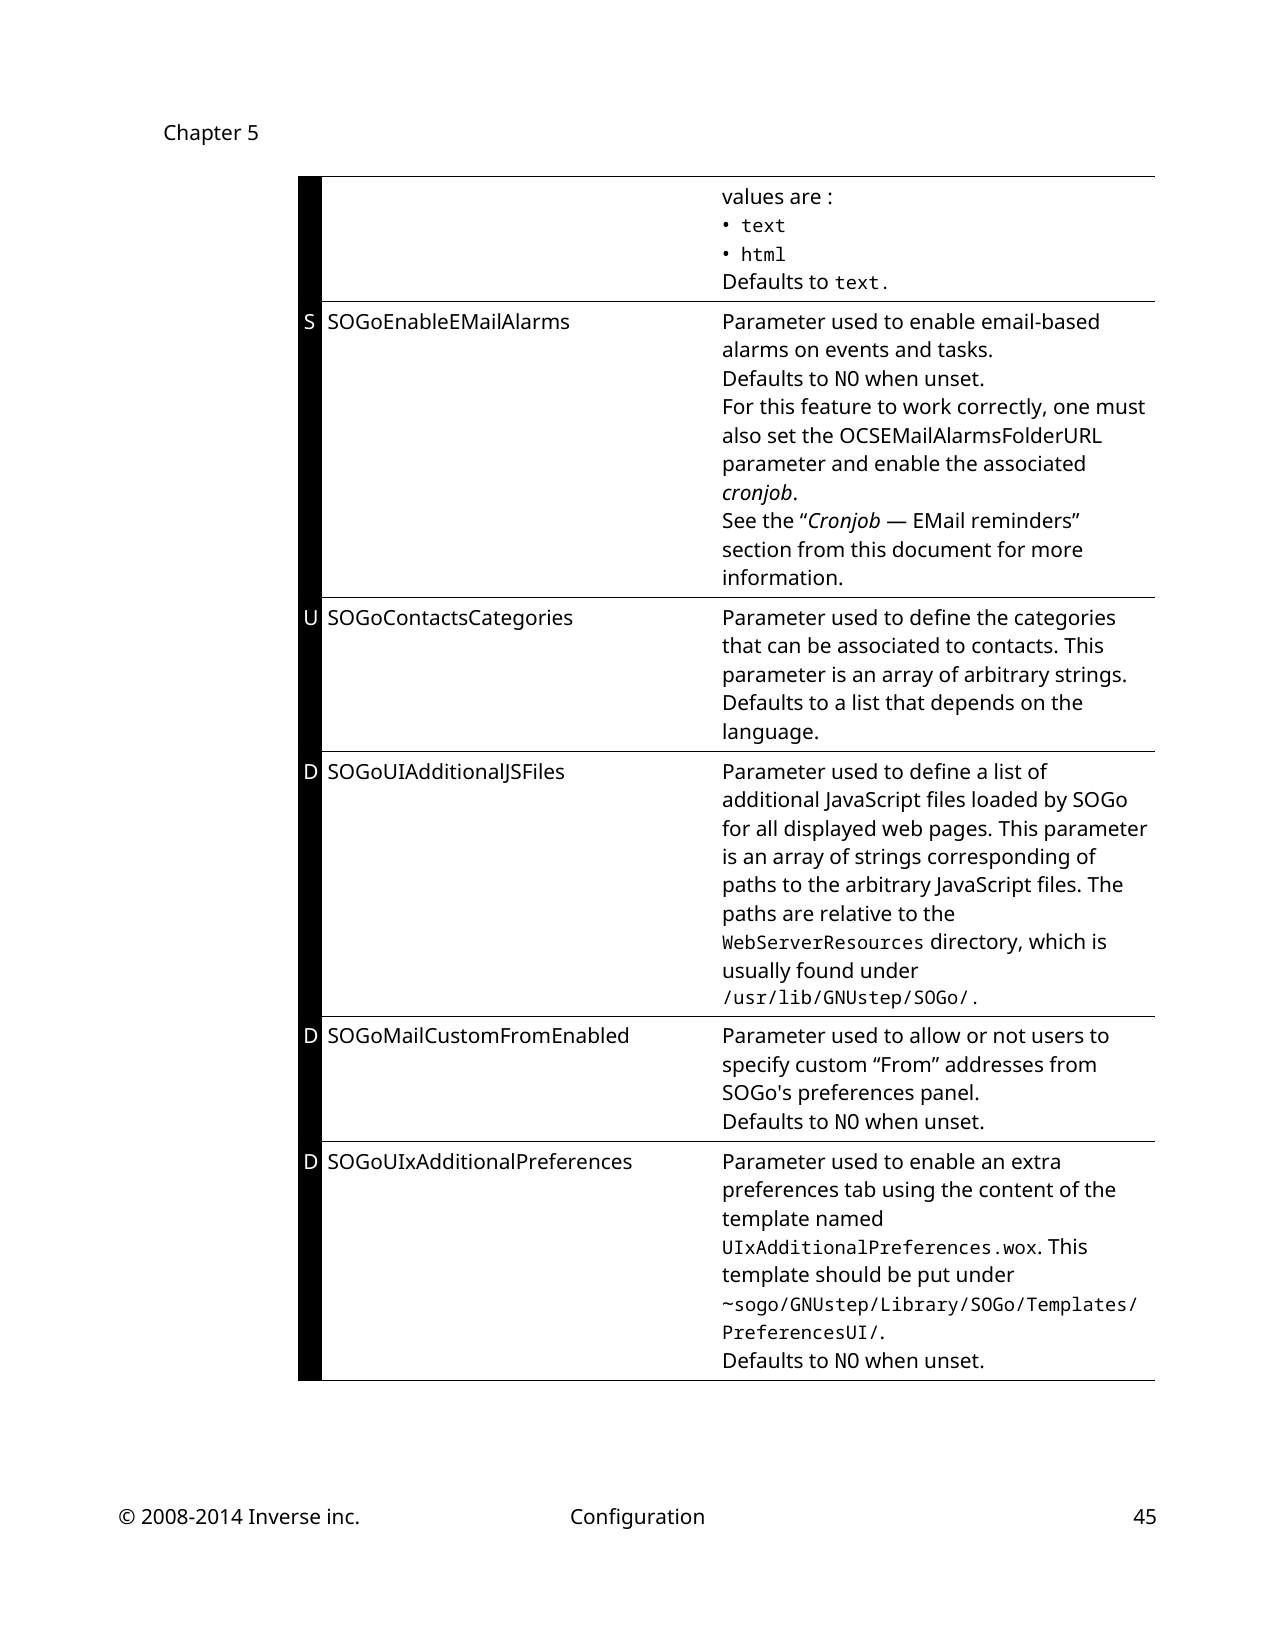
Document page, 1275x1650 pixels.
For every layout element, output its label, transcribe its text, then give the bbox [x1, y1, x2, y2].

table_cell values are : • text • html Defaults to text. [716, 177, 1155, 301]
table_cell S [298, 302, 322, 597]
table_cell Parameter used to enable an extra preferences tab using the content of the template named UIxAdditionalPreferences.wox. This template should be put under ~sogo/GNUstep/Library/SOGo/Templates/PreferencesUI/. Defaults to NO when unset. [716, 1142, 1155, 1380]
table_cell Parameter used to define the categories that can be associated to contacts. This parameter is an array of arbitrary strings. Defaults to a list that depends on the language. [716, 598, 1155, 751]
table_cell Parameter used to enable email-based alarms on events and tasks. Defaults to NO when unset. For this feature to work correctly, one must also set the OCSEMailAlarmsFolderURL parameter and enable the associated cronjob. See the “Cronjob — EMail reminders” section from this document for more information. [716, 302, 1155, 597]
table_cell U [298, 598, 322, 751]
table_cell D [298, 1017, 322, 1141]
table_cell SOGoEnableEMailAlarms [322, 302, 716, 597]
table_cell [298, 177, 322, 301]
table_cell D [298, 1142, 322, 1380]
table_cell Parameter used to define a list of additional JavaScript files loaded by SOGo for all displayed web pages. This parameter is an array of strings corresponding of paths to the arbitrary JavaScript files. The paths are relative to the WebServerResources directory, which is usually found under /usr/lib/GNUstep/SOGo/. [716, 752, 1155, 1016]
table_cell SOGoContactsCategories [322, 598, 716, 751]
table_cell SOGoMailCustomFromEnabled [322, 1017, 716, 1141]
table_cell Parameter used to allow or not users to specify custom “From” addresses from SOGo's preferences panel. Defaults to NO when unset. [716, 1017, 1155, 1141]
table_cell SOGoUIxAdditionalPreferences [322, 1142, 716, 1380]
table_cell [322, 177, 716, 301]
table_cell SOGoUIAdditionalJSFiles [322, 752, 716, 1016]
table_cell D [298, 752, 322, 1016]
